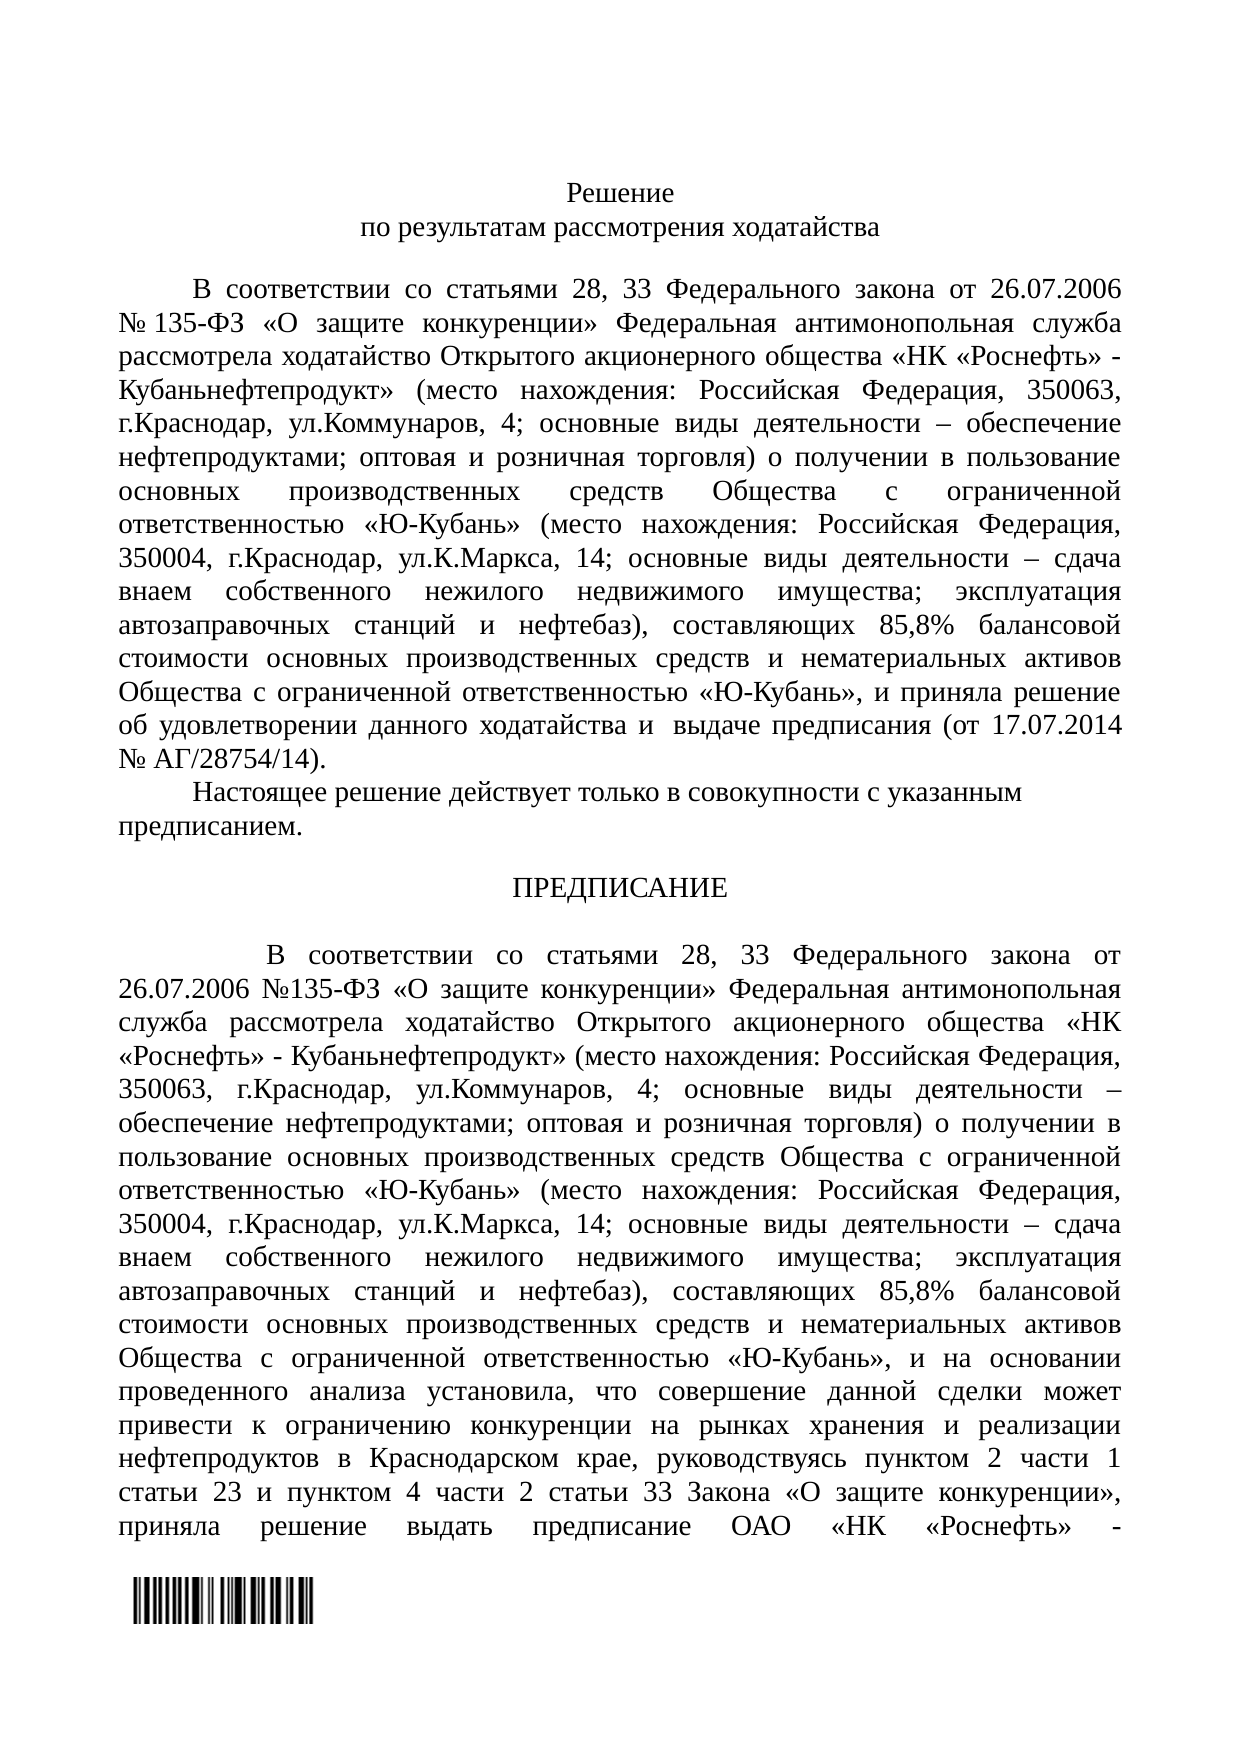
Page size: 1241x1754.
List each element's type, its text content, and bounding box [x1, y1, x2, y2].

picture [118, 1577, 331, 1624]
text Настоящее решение действует только в совокупности с указанным предписанием. [118, 774, 1122, 842]
text по результатам рассмотрения ходатайства [118, 209, 1122, 243]
text В соответствии со статьями 28, 33 Федерального закона от 26.07.2006 №135-ФЗ «О защите конкуренции» Федеральная антимонопольная служба рассмотрела ходатайство Открытого акционерного общества «НК «Роснефть» - Кубаньнефтепродукт» (место нахождения: Российская Федерация, 350063, г.Краснодар, ул.Коммунаров, 4; основные виды деятельности – обеспечение нефтепродуктами; оптовая и розничная торговля) о получении в пользование основных производственных средств Общества с ограниченной ответственностью «Ю-Кубань» (место нахождения: Российская Федерация, 350004, г.Краснодар, ул.К.Маркса, 14; основные виды деятельности – сдача внаем собственного нежилого недвижимого имущества; эксплуатация автозаправочных станций и нефтебаз), составляющих 85,8% балансовой стоимости основных производственных средств и нематериальных активов Общества с ограниченной ответственностью «Ю-Кубань», и на основании проведенного анализа установила, что совершение данной сделки может привести к ограничению конкуренции на рынках хранения и реализации нефтепродуктов в Краснодарском крае, руководствуясь пунктом 2 части 1 статьи 23 и пунктом 4 части 2 статьи 33 Закона «О защите конкуренции», приняла решение выдать предписание ОАО «НК «Роснефть» [118, 937, 1122, 1541]
text ПРЕДПИСАНИЕ [118, 870, 1122, 904]
text В соответствии со статьями 28, 33 Федерального закона от 26.07.2006 № 135-ФЗ «О защите конкуренции» Федеральная антимонопольная служба рассмотрела ходатайство Открытого акционерного общества «НК «Роснефть» - Кубаньнефтепродукт» (место нахождения: Российская Федерация, 350063, г.Краснодар, ул.Коммунаров, 4; основные виды деятельности – обеспечение нефтепродуктами; оптовая и розничная торговля) о получении в пользование основных производственных средств Общества с ограниченной ответственностью «Ю-Кубань» (место нахождения: Российская Федерация, 350004, г.Краснодар, ул.К.Маркса, 14; основные виды деятельности – сдача внаем собственного нежилого недвижимого имущества; эксплуатация автозаправочных станций и нефтебаз), составляющих 85,8% балансовой стоимости основных производственных средств и нематериальных активов Общества с ограниченной ответственностью «Ю-Кубань», и приняла решение об удовлетворении данного ходатайства и выдаче предписания (от 17.07.2014 № АГ/28754/14). [118, 271, 1122, 774]
text Решение [118, 176, 1122, 209]
